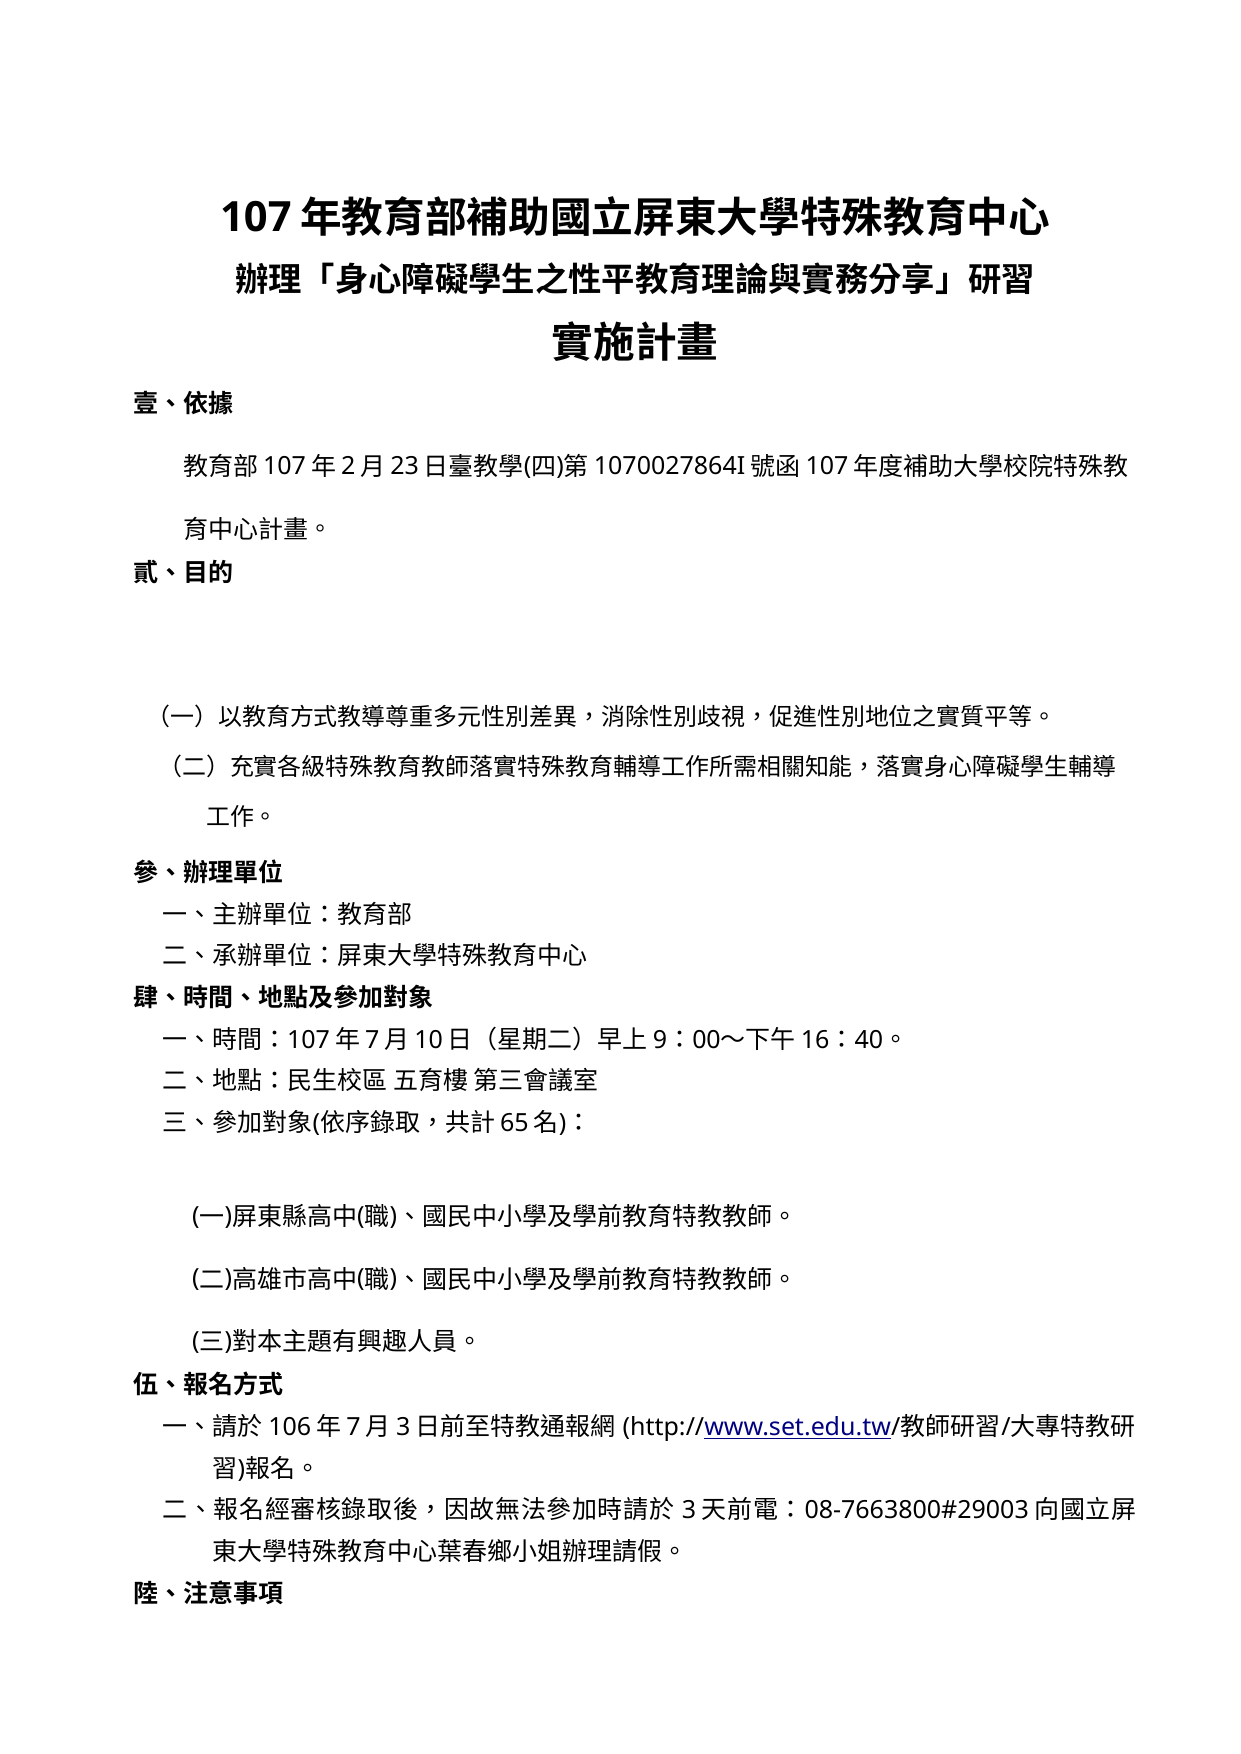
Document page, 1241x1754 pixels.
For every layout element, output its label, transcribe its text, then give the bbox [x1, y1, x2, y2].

text 伍、報名方式 [133, 1361, 1137, 1402]
text 三、參加對象(依序錄取，共計65名)： [162, 1098, 1137, 1140]
text 二、承辦單位：屏東大學特殊教育中心 [162, 931, 1137, 973]
text 二、地點：民生校區 五育樓 第三會議室 [162, 1056, 1137, 1098]
text (一)屏東縣高中(職)、國民中小學及學前教育特教教師。 [192, 1173, 1137, 1236]
text (三)對本主題有興趣人員。 [133, 1298, 1137, 1361]
text 107年教育部補助國立屏東大學特殊教育中心 [133, 173, 1137, 236]
text 貳、目的 [133, 548, 1137, 590]
text 一、主辦單位：教育部 [162, 890, 1137, 931]
text 教育部107年2月23日臺教學(四)第1070027864I號函107年度補助大學校院特殊教育中心計畫。 [183, 423, 1137, 548]
text 一、時間：107年7月10日（星期二）早上9：00～下午16：40。 [162, 1015, 1137, 1056]
text 二、報名經審核錄取後，因故無法參加時請於3天前電：08-7663800#29003向國立屏東大學特殊教育中心葉春鄉小姐辦理請假。 [162, 1486, 1137, 1569]
text 壹、依據 [133, 379, 1137, 421]
text 參、辦理單位 [133, 848, 1137, 890]
text 一、請於106年7月3日前至特教通報網 (http://www.set.edu.tw/教師研習/大專特教研習)報名。 [162, 1402, 1137, 1486]
text 辦理「身心障礙學生之性平教育理論與實務分享」研習 [133, 236, 1137, 298]
text 陸、注意事項 [133, 1569, 1137, 1611]
text (二)高雄市高中(職)、國民中小學及學前教育特教教師。 [133, 1236, 1137, 1298]
text 實施計畫 [133, 298, 1137, 361]
text 肆、時間、地點及參加對象 [133, 973, 1137, 1015]
text （二）充實各級特殊教育教師落實特殊教育輔導工作所需相關知能，落實身心障礙學生輔導工作。 [158, 736, 1137, 836]
text （一）以教育方式教導尊重多元性別差異，消除性別歧視，促進性別地位之實質平等。 [133, 673, 1137, 736]
